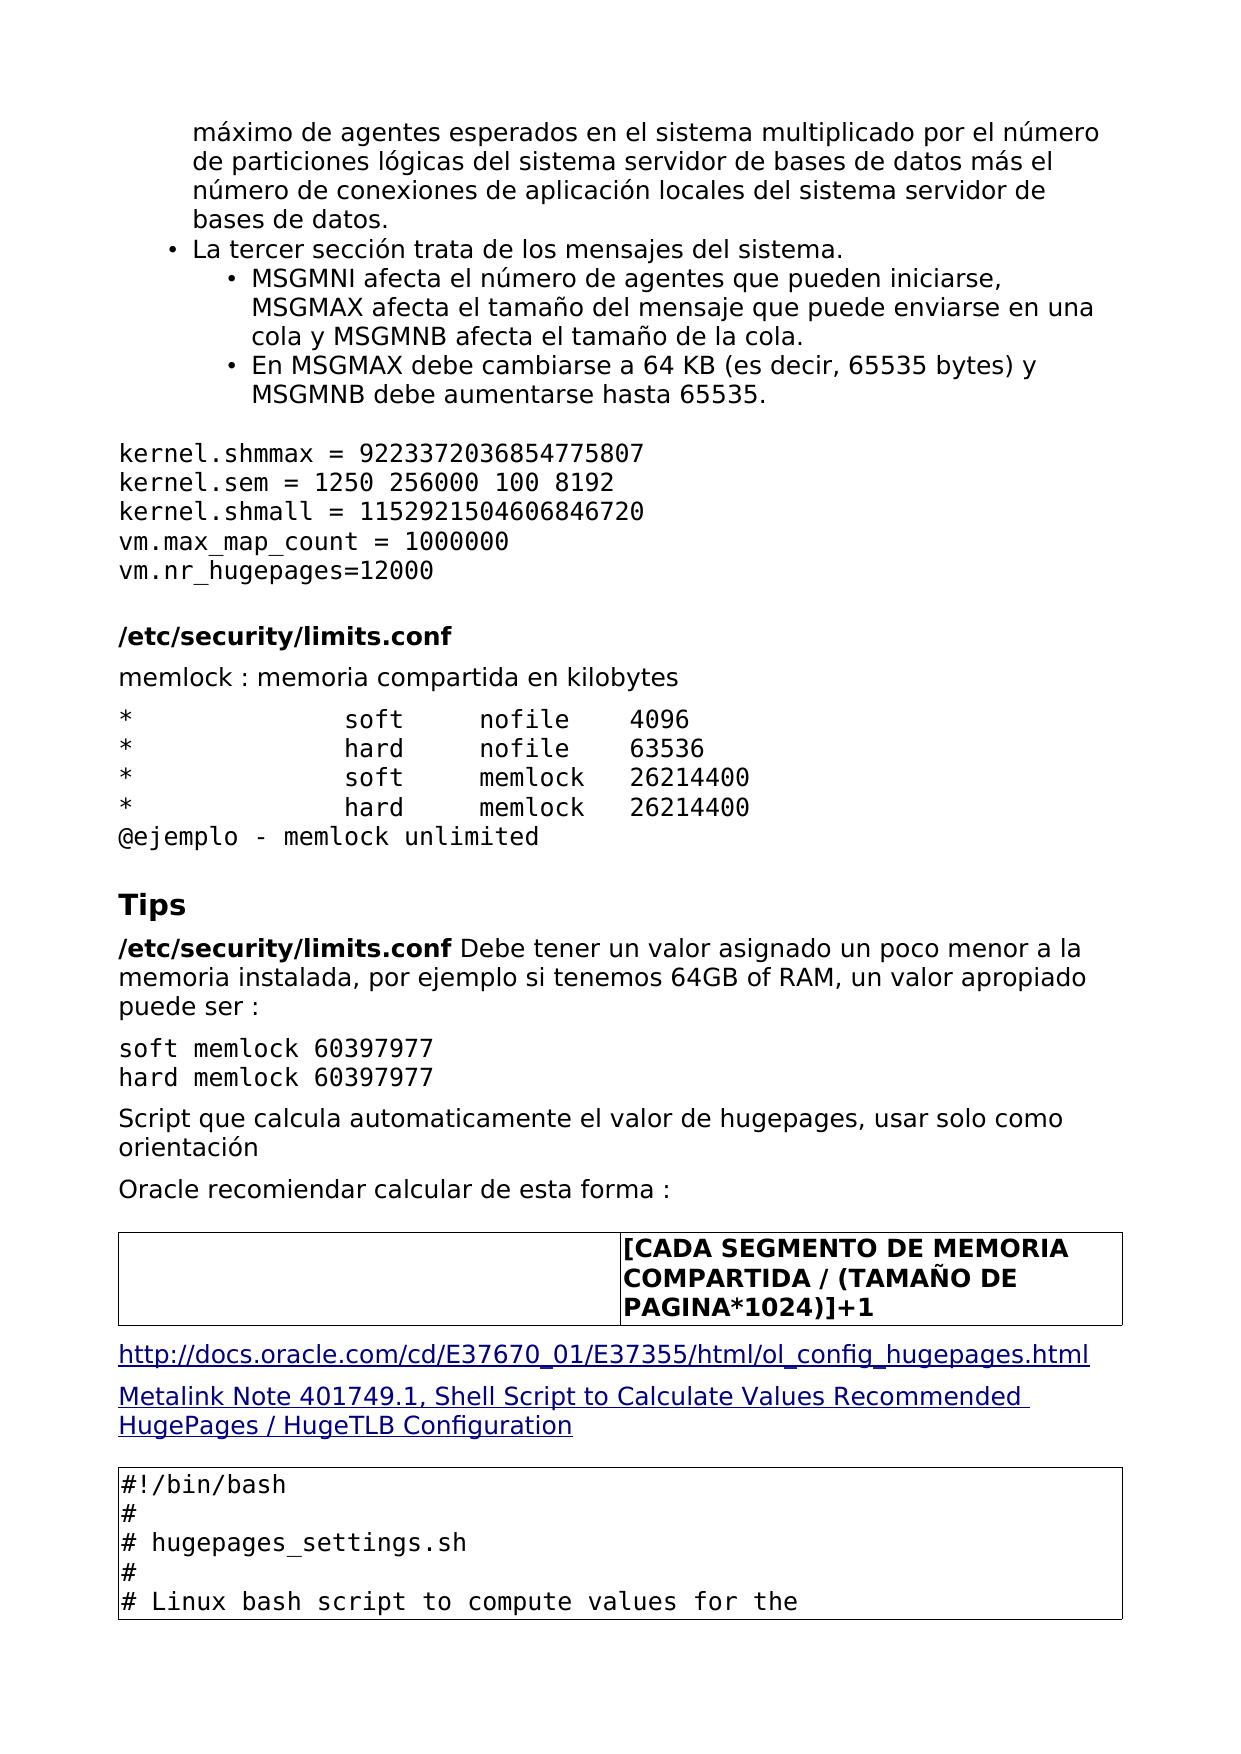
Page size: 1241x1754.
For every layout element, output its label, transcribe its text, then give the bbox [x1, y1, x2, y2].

list En MSGMAX debe cambiarse a 64 KB (es decir, 65535 bytes) y MSGMNB debe aumentarse hasta 65535. [236, 351, 1122, 410]
table_header [CADA SEGMENTO DE MEMORIA COMPARTIDA / (TAMAÑO DE PAGINA*1024)]+1 [621, 1233, 1122, 1325]
subtitle /etc/security/limits.conf [118, 622, 1122, 651]
text * soft nofile 4096 * hard nofile 63536 * soft memlock 26214400 * hard memlock 26214400 @ejemplo - memlock unlimited [118, 705, 1122, 851]
table_header #!/bin/bash # # hugepages_settings.sh # # Linux bash script to compute values for the [119, 1468, 1122, 1619]
table_header [119, 1233, 620, 1325]
text memlock : memoria compartida en kilobytes [118, 663, 1122, 693]
subtitle Tips [118, 888, 1122, 922]
text Oracle recomiendar calcular de esta forma : [118, 1175, 1122, 1204]
list máximo de agentes esperados en el sistema multiplicado por el número de particiones lógicas del sistema servidor de bases de datos más el número de conexiones de aplicación locales del sistema servidor de bases de datos. [177, 118, 1122, 235]
list La tercer sección trata de los mensajes del sistema. [177, 235, 1122, 264]
text Script que calcula automaticamente el valor de hugepages, usar solo como orientación [118, 1104, 1122, 1163]
text /etc/security/limits.conf Debe tener un valor asignado un poco menor a la memoria instalada, por ejemplo si tenemos 64GB of RAM, un valor apropiado puede ser : [118, 934, 1122, 1022]
text http://docs.oracle.com/cd/E37670_01/E37355/html/ol_config_hugepages.html [118, 1340, 1122, 1369]
list MSGMNI afecta el número de agentes que pueden iniciarse, MSGMAX afecta el tamaño del mensaje que puede enviarse en una cola y MSGMNB afecta el tamaño de la cola. [236, 264, 1122, 351]
text soft memlock 60397977 hard memlock 60397977 [118, 1034, 1122, 1093]
text kernel.shmmax = 9223372036854775807 kernel.sem = 1250 256000 100 8192 kernel.shmall = 1152921504606846720 vm.max_map_count = 1000000 vm.nr_hugepages=12000 [118, 439, 1122, 585]
text Metalink Note 401749.1, Shell Script to Calculate Values Recommended HugePages / HugeTLB Configuration [118, 1382, 1122, 1440]
